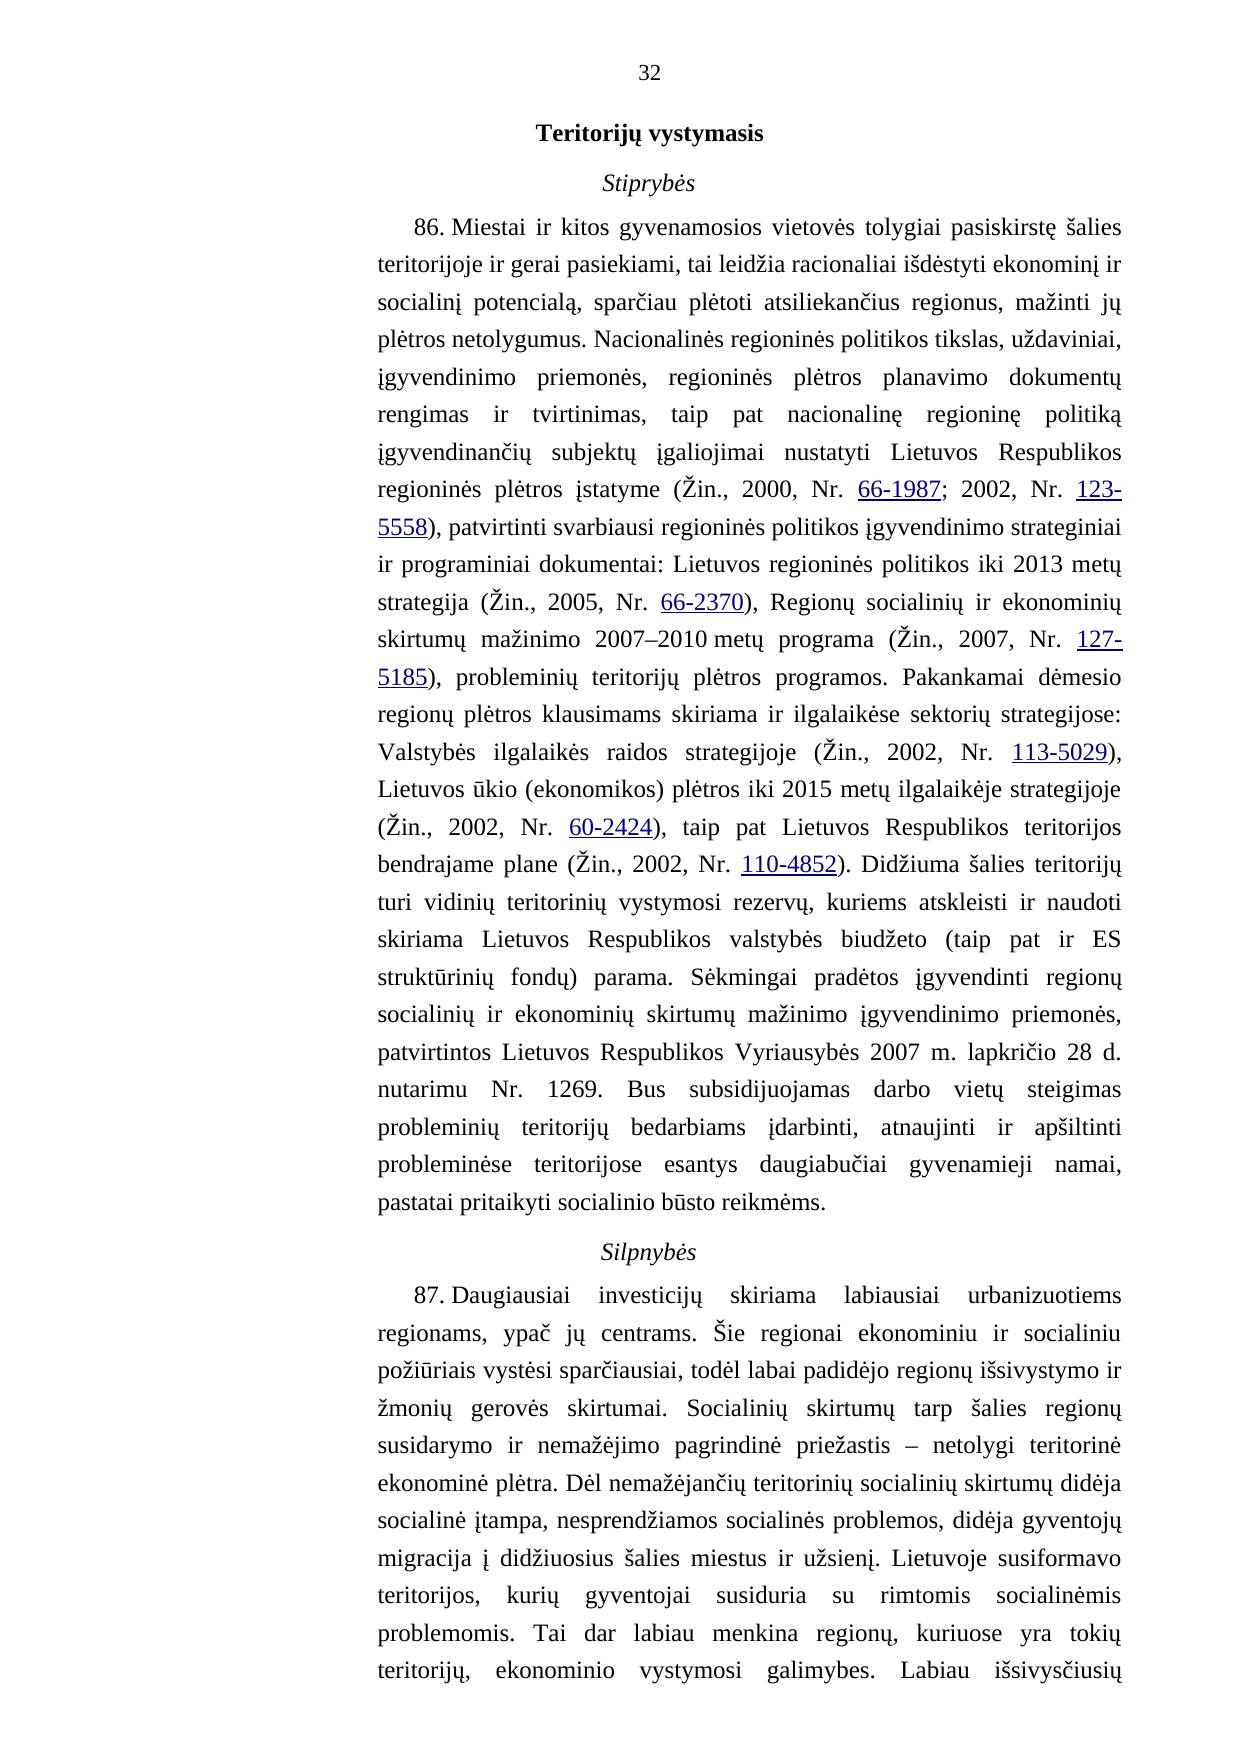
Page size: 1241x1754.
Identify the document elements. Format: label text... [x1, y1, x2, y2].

list Miestai ir kitos gyvenamosios vietovės tolygiai pasiskirstę šalies teritorijoje ir gerai pasiekiami, tai leidžia racionaliai išdėstyti ekonominį ir socialinį potencialą, sparčiau plėtoti atsiliekančius regionus, mažinti jų plėtros netolygumus. Nacionalinės regioninės politikos tikslas, uždaviniai, įgyvendinimo priemonės, regioninės plėtros planavimo dokumentų rengimas ir tvirtinimas, taip pat nacionalinę regioninę politiką įgyvendinančių subjektų įgaliojimai nustatyti Lietuvos Respublikos regioninės plėtros įstatyme (Žin., 2000, Nr. 66-1987; 2002, Nr. 123-5558), patvirtinti svarbiausi regioninės politikos įgyvendinimo strateginiai ir programiniai dokumentai: Lietuvos regioninės politikos iki 2013 metų strategija (Žin., 2005, Nr. 66-2370), Regionų socialinių ir ekonominių skirtumų mažinimo 2007–2010 metų programa (Žin., 2007, Nr. 127-5185), probleminių teritorijų plėtros programos. Pakankamai dėmesio regionų plėtros klausimams skiriama ir ilgalaikėse sektorių strategijose: Valstybės ilgalaikės raidos strategijoje (Žin., 2002, Nr. 113-5029), Lietuvos ūkio (ekonomikos) plėtros iki 2015 metų ilgalaikėje strategijoje (Žin., 2002, Nr. 60-2424), taip pat Lietuvos Respublikos teritorijos bendrajame plane (Žin., 2002, Nr. 110-4852). Didžiuma šalies teritorijų turi vidinių teritorinių vystymosi rezervų, kuriems atskleisti ir naudoti skiriama Lietuvos Respublikos valstybės biudžeto (taip pat ir ES struktūrinių fondų) parama. Sėkmingai pradėtos įgyvendinti regionų socialinių ir ekonominių skirtumų mažinimo įgyvendinimo priemonės, patvirtintos Lietuvos Respublikos Vyriausybės 2007 m. lapkričio 28 d. nutarimu Nr. 1269. Bus subsidijuojamas darbo vietų steigimas probleminių teritorijų bedarbiams įdarbinti, atnaujinti ir apšiltinti probleminėse teritorijose esantys daugiabučiai gyvenamieji namai, pastatai pritaikyti socialinio būsto reikmėms. [340, 203, 1122, 1216]
text Teritorijų vystymasis [177, 118, 1122, 147]
subtitle Stiprybės [177, 159, 1122, 197]
subtitle Silpnybės [177, 1228, 1122, 1266]
list Daugiausiai investicijų skiriama labiausiai urbanizuotiems regionams, ypač jų centrams. Šie regionai ekonominiu ir socialiniu požiūriais vystėsi sparčiausiai, todėl labai padidėjo regionų išsivystymo ir žmonių gerovės skirtumai. Socialinių skirtumų tarp šalies regionų susidarymo ir nemažėjimo pagrindinė priežastis – netolygi teritorinė ekonominė plėtra. Dėl nemažėjančių teritorinių socialinių skirtumų didėja socialinė įtampa, nesprendžiamos socialinės problemos, didėja gyventojų migracija į didžiuosius šalies miestus ir užsienį. Lietuvoje susiformavo teritorijos, kurių gyventojai susiduria su rimtomis socialinėmis problemomis. Tai dar labiau menkina regionų, kuriuose yra tokių teritorijų, ekonominio vystymosi galimybes. Labiau išsivysčiusių [340, 1272, 1122, 1684]
